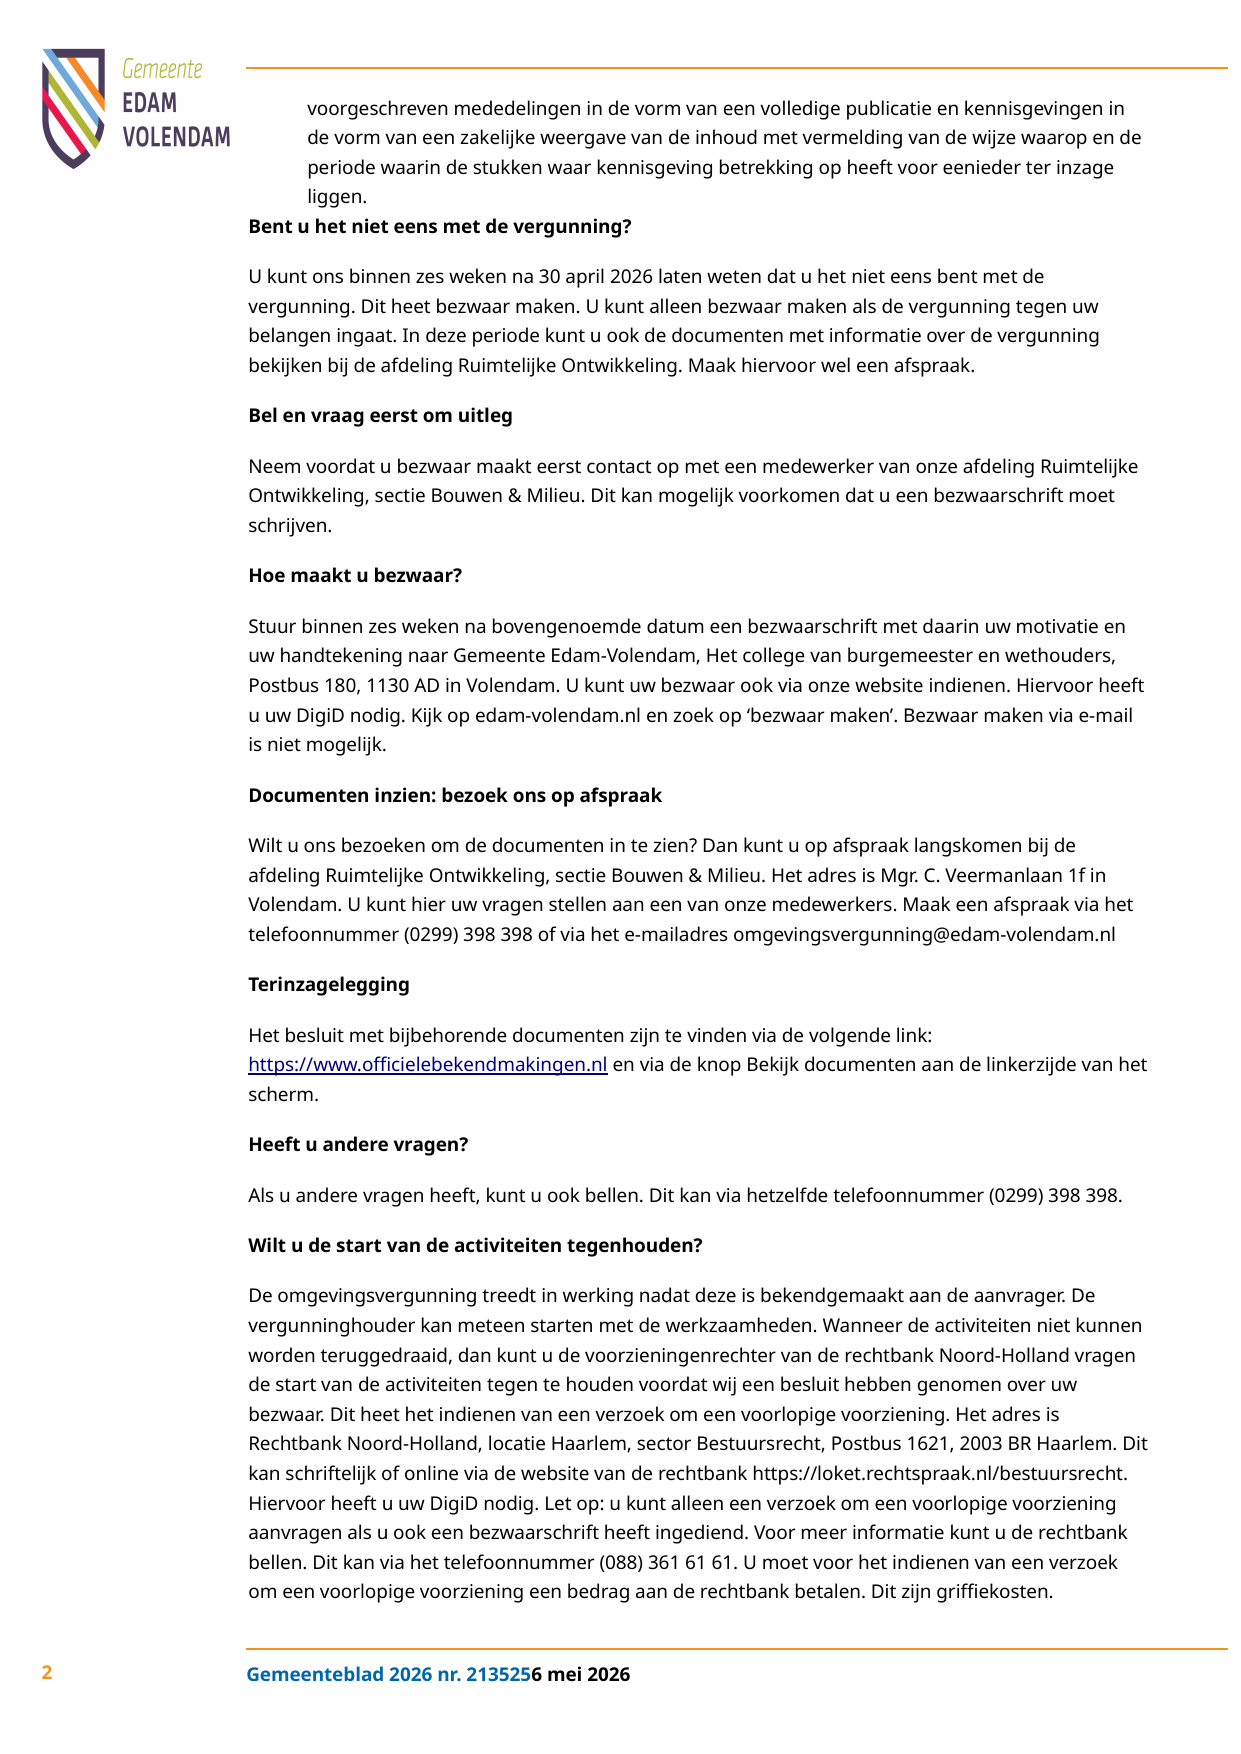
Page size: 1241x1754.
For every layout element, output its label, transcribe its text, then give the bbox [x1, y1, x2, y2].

text Wilt u ons bezoeken om de documenten in te zien? Dan kunt u op afspraak langskomen bij de afdeling Ruimtelijke Ontwikkeling, sectie Bouwen & Milieu. Het adres is Mgr. C. Veermanlaan 1f in Volendam. U kunt hier uw vragen stellen aan een van onze medewerkers. Maak een afspraak via het telefoonnummer (0299) 398 398 of via het e-mailadres omgevingsvergunning@edam-volendam.nl [248, 832, 1152, 947]
text Terinzagelegging [248, 971, 1152, 997]
text De omgevingsvergunning treedt in werking nadat deze is bekendgemaakt aan de aanvrager. De vergunninghouder kan meteen starten met de werkzaamheden. Wanneer de activiteiten niet kunnen worden teruggedraaid, dan kunt u de voorzieningenrechter van de rechtbank Noord-Holland vragen de start van de activiteiten tegen te houden voordat wij een besluit hebben genomen over uw bezwaar. Dit heet het indienen van een verzoek om een voorlopige voorziening. Het adres is Rechtbank Noord-Holland, locatie Haarlem, sector Bestuursrecht, Postbus 1621, 2003 BR Haarlem. Dit kan schriftelijk of online via de website van de rechtbank https://loket.rechtspraak.nl/bestuursrecht. Hiervoor heeft u uw DigiD nodig. Let op: u kunt alleen een verzoek om een voorlopige voorziening aanvragen als u ook een bezwaarschrift heeft ingediend. Voor meer informatie kunt u de rechtbank bellen. Dit kan via het telefoonnummer (088) 361 61 61. U moet voor het indienen van een verzoek om een voorlopige voorziening een bedrag aan de rechtbank betalen. Dit zijn griffiekosten. [248, 1283, 1152, 1604]
text Bel en vraag eerst om uitleg [248, 403, 1152, 428]
text Als u andere vragen heeft, kunt u ook bellen. Dit kan via hetzelfde telefoonnummer (0299) 398 398. [248, 1182, 1152, 1208]
text Stuur binnen zes weken na bovengenoemde datum een bezwaarschrift met daarin uw motivatie en uw handtekening naar Gemeente Edam-Volendam, Het college van burgemeester en wethouders, Postbus 180, 1130 AD in Volendam. U kunt uw bezwaar ook via onze website indienen. Hiervoor heeft u uw DigiD nodig. Kijk op edam-volendam.nl en zoek op ‘bezwaar maken’. Bezwaar maken via e-mail is niet mogelijk. [248, 613, 1152, 757]
text U kunt ons binnen zes weken na 30 april 2026 laten weten dat u het niet eens bent met de vergunning. Dit heet bezwaar maken. U kunt alleen bezwaar maken als de vergunning tegen uw belangen ingaat. In deze periode kunt u ook de documenten met informatie over de vergunning bekijken bij de afdeling Ruimtelijke Ontwikkeling. Maak hiervoor wel een afspraak. [248, 263, 1152, 378]
text Het besluit met bijbehorende documenten zijn te vinden via de volgende link: https://www.officielebekendmakingen.nl en via de knop Bekijk documenten aan de linkerzijde van het scherm. [248, 1022, 1152, 1107]
picture [41, 47, 231, 172]
text Documenten inzien: bezoek ons op afspraak [248, 782, 1152, 808]
text Bent u het niet eens met de vergunning? [248, 213, 1152, 239]
text Neem voordat u bezwaar maakt eerst contact op met een medewerker van onze afdeling Ruimtelijke Ontwikkeling, sectie Bouwen & Milieu. Dit kan mogelijk voorkomen dat u een bezwaarschrift moet schrijven. [248, 453, 1152, 538]
text Hoe maakt u bezwaar? [248, 563, 1152, 588]
text Wilt u de start van de activiteiten tegenhouden? [248, 1232, 1152, 1258]
list voorgeschreven mededelingen in de vorm van een volledige publicatie en kennisgevingen in de vorm van een zakelijke weergave van de inhoud met vermelding van de wijze waarop en de periode waarin de stukken waar kennisgeving betrekking op heeft voor eenieder ter inzage liggen. [248, 95, 1152, 209]
text Heeft u andere vragen? [248, 1131, 1152, 1157]
